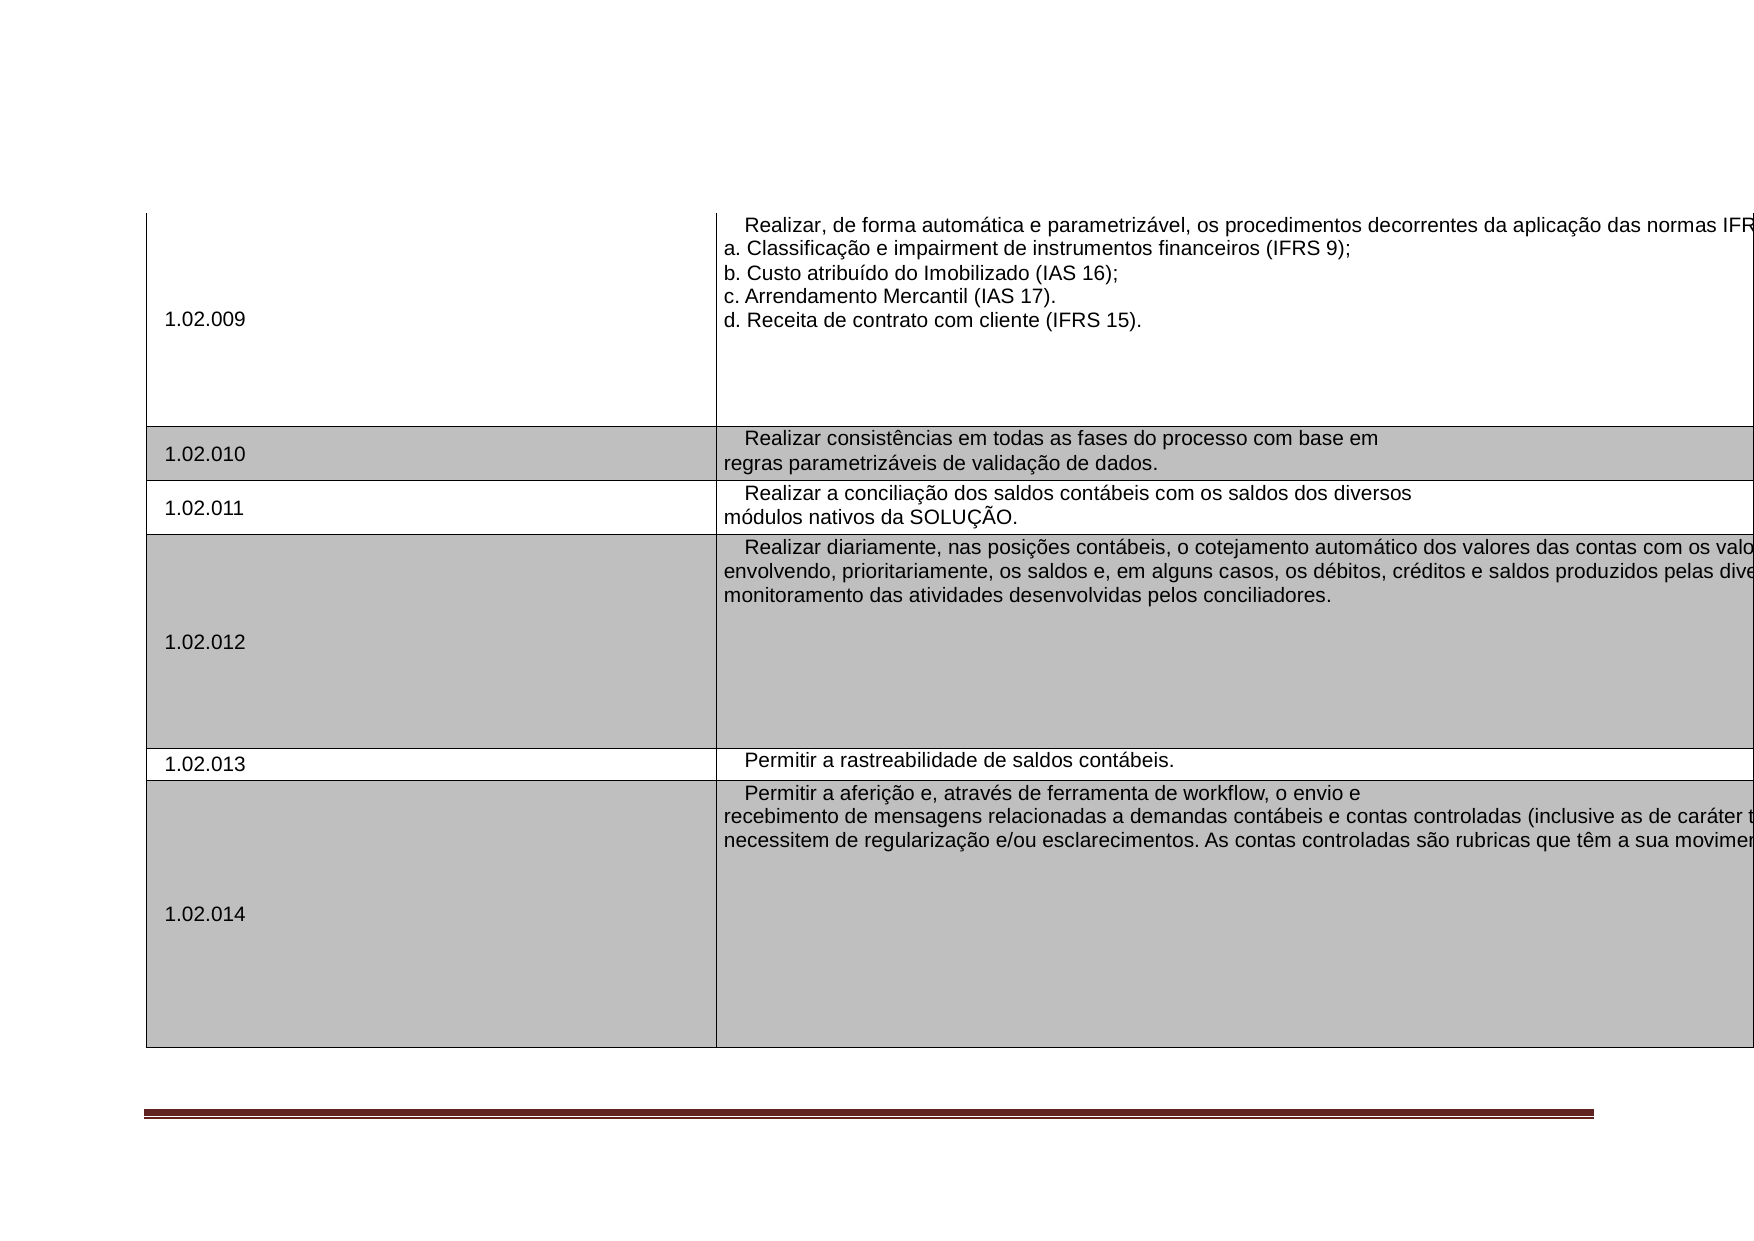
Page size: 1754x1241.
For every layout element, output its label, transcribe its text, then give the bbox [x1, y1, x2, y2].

table_cell 1.02.014 [147, 781, 716, 1047]
table_cell Permitir a aferição e, através de ferramenta de workflow, o envio e recebimento de mensagens relacionadas a demandas contábeis e contas controladas (inclusive as de caráter transitório), bem assim o monitoramento das respostas das diversas unidades do BANCO. As demandas contábeis consistem na apuração, análise e acompanhamento do envio das ocorrências contábeis verificadas nos saldos e lançamentos contábeis que necessitem de regularização e/ou esclarecimentos. As contas controladas são rubricas que têm a sua movimentação monitorada, sendo regularizadas por intermédio da vinculação de dois ou mais lançamentos contábeis. [717, 781, 1753, 1047]
table_header 1.02.009 [147, 213, 716, 426]
table_cell Realizar diariamente, nas posições contábeis, o cotejamento automático dos valores das contas com os valores recebidos dos sistemas legados, envolvendo, prioritariamente, os saldos e, em alguns casos, os débitos, créditos e saldos produzidos pelas diversas unidades do Banco. Aplicar regras previamente definidas para identificação de ocorrências, disponibilizar divergências detectadas e permitir o envio e recebimento de mensagens relacionadas ao cotejamento contábil, bem assim o monitoramento das atividades desenvolvidas pelos conciliadores. [717, 535, 1753, 748]
table_cell 1.02.011 [147, 481, 716, 534]
table_cell 1.02.012 [147, 535, 716, 748]
table_cell 1.02.010 [147, 427, 716, 480]
table_cell Permitir a rastreabilidade de saldos contábeis. [717, 749, 1753, 780]
table_cell 1.02.013 [147, 749, 716, 780]
table_header Realizar, de forma automática e parametrizável, os procedimentos decorrentes da aplicação das normas IFRS e correlatas nacionais. São exemplos de procedimentos que produzem ajustes nos dados oriundos dos módulos nativos e sistemas legados do BANCO: a. Classificação e impairment de instrumentos financeiros (IFRS 9); b. Custo atribuído do Imobilizado (IAS 16); c. Arrendamento Mercantil (IAS 17). d. Receita de contrato com cliente (IFRS 15). [717, 213, 1753, 426]
table_cell Realizar consistências em todas as fases do processo com base em regras parametrizáveis de validação de dados. [717, 427, 1753, 480]
table_cell Realizar a conciliação dos saldos contábeis com os saldos dos diversos módulos nativos da SOLUÇÃO. [717, 481, 1753, 534]
